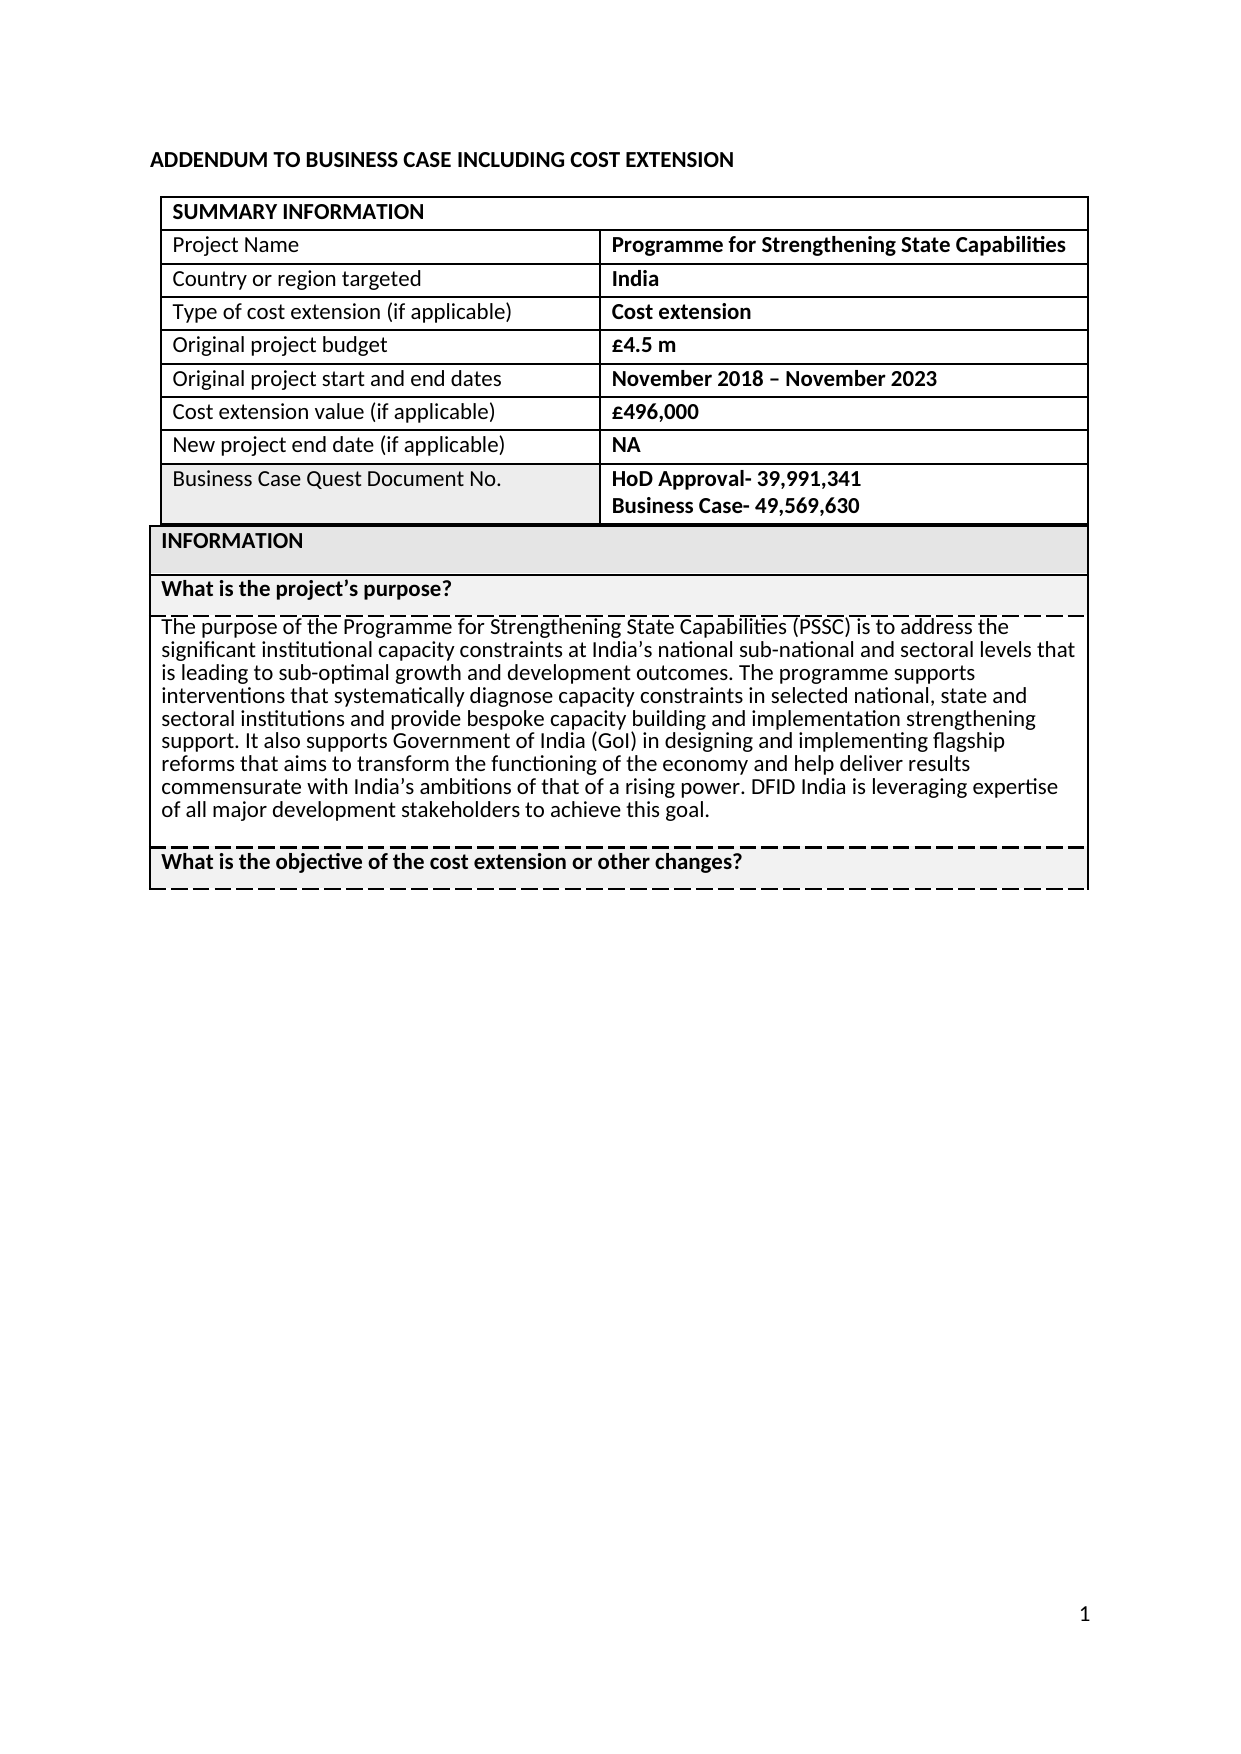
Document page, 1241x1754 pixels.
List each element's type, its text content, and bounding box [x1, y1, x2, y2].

table_cell What is the objective of the cost extension or other changes? [151, 846, 1087, 888]
table_cell NA [601, 431, 1087, 462]
table_cell £4.5 m [601, 331, 1087, 362]
table_cell Business Case Quest Document No. [162, 465, 599, 523]
table_cell India [601, 265, 1087, 296]
table_cell Project Name [162, 231, 599, 262]
table_cell Original project budget [162, 331, 599, 362]
table_cell £496,000 [601, 398, 1087, 429]
table_cell Programme for Strengthening State Capabilities [601, 231, 1087, 262]
table_header INFORMATION [151, 527, 1087, 573]
table_header SUMMARY INFORMATION [162, 198, 600, 229]
table_cell Type of cost extension (if applicable) [162, 298, 599, 329]
table_cell What is the project’s purpose? [151, 576, 1087, 615]
table_cell Cost extension value (if applicable) [162, 398, 599, 429]
table_cell Cost extension [601, 298, 1087, 329]
table_cell HoD Approval- 39,991,341 Business Case- 49,569,630 [601, 465, 1087, 523]
table_header [600, 198, 1087, 229]
table_cell The purpose of the Programme for Strengthening State Capabilities (PSSC) is to address the significant institutional capacity constraints at India’s national sub-national and sectoral levels that is leading to sub-optimal growth and development outcomes. The programme supports interventions that systematically diagnose capacity constraints in selected national, state and sectoral institutions and provide bespoke capacity building and implementation strengthening support. It also supports Government of India (GoI) in designing and implementing flagship reforms that aims to transform the functioning of the economy and help deliver results commensurate with India’s ambitions of that of a rising power. DFID India is leveraging expertise of all major development stakeholders to achieve this goal. [151, 615, 1087, 846]
table_cell November 2018 – November 2023 [601, 365, 1087, 396]
table_cell New project end date (if applicable) [162, 431, 599, 462]
table_cell Country or region targeted [162, 265, 599, 296]
text ADDENDUM TO BUSINESS CASE INCLUDING COST EXTENSION [150, 150, 1090, 173]
table_cell Original project start and end dates [162, 365, 599, 396]
